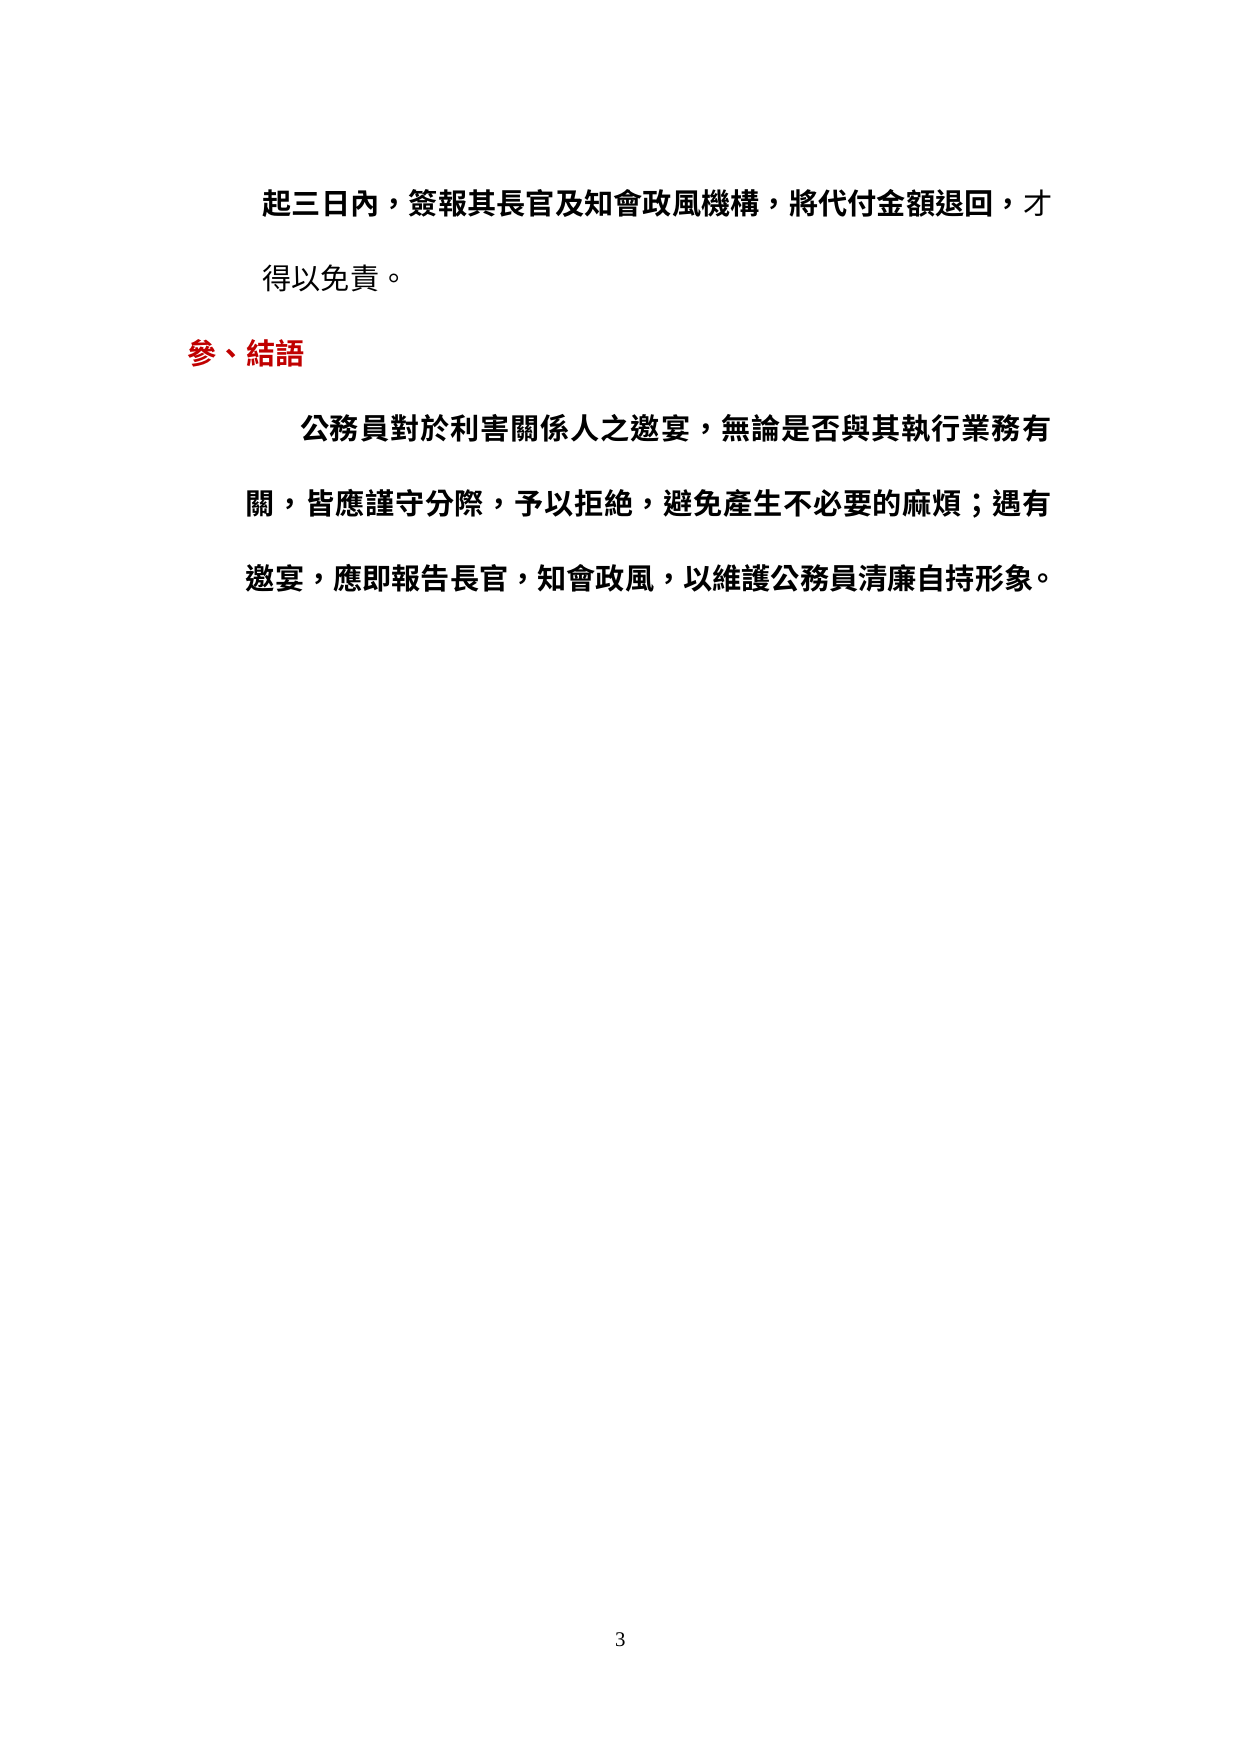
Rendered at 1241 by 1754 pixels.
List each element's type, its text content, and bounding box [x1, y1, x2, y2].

text 公務員對於利害關係人之邀宴，無論是否與其執行業務有關，皆應謹守分際，予以拒絶，避免產生不必要的麻煩；遇有邀宴，應即報告長官，知會政風，以維護公務員清廉自持形象。 [246, 389, 1053, 614]
text 起三日內，簽報其長官及知會政風機構，將代付金額退回，才得以免責。 [206, 164, 1053, 314]
text 參、結語 [187, 314, 1053, 389]
